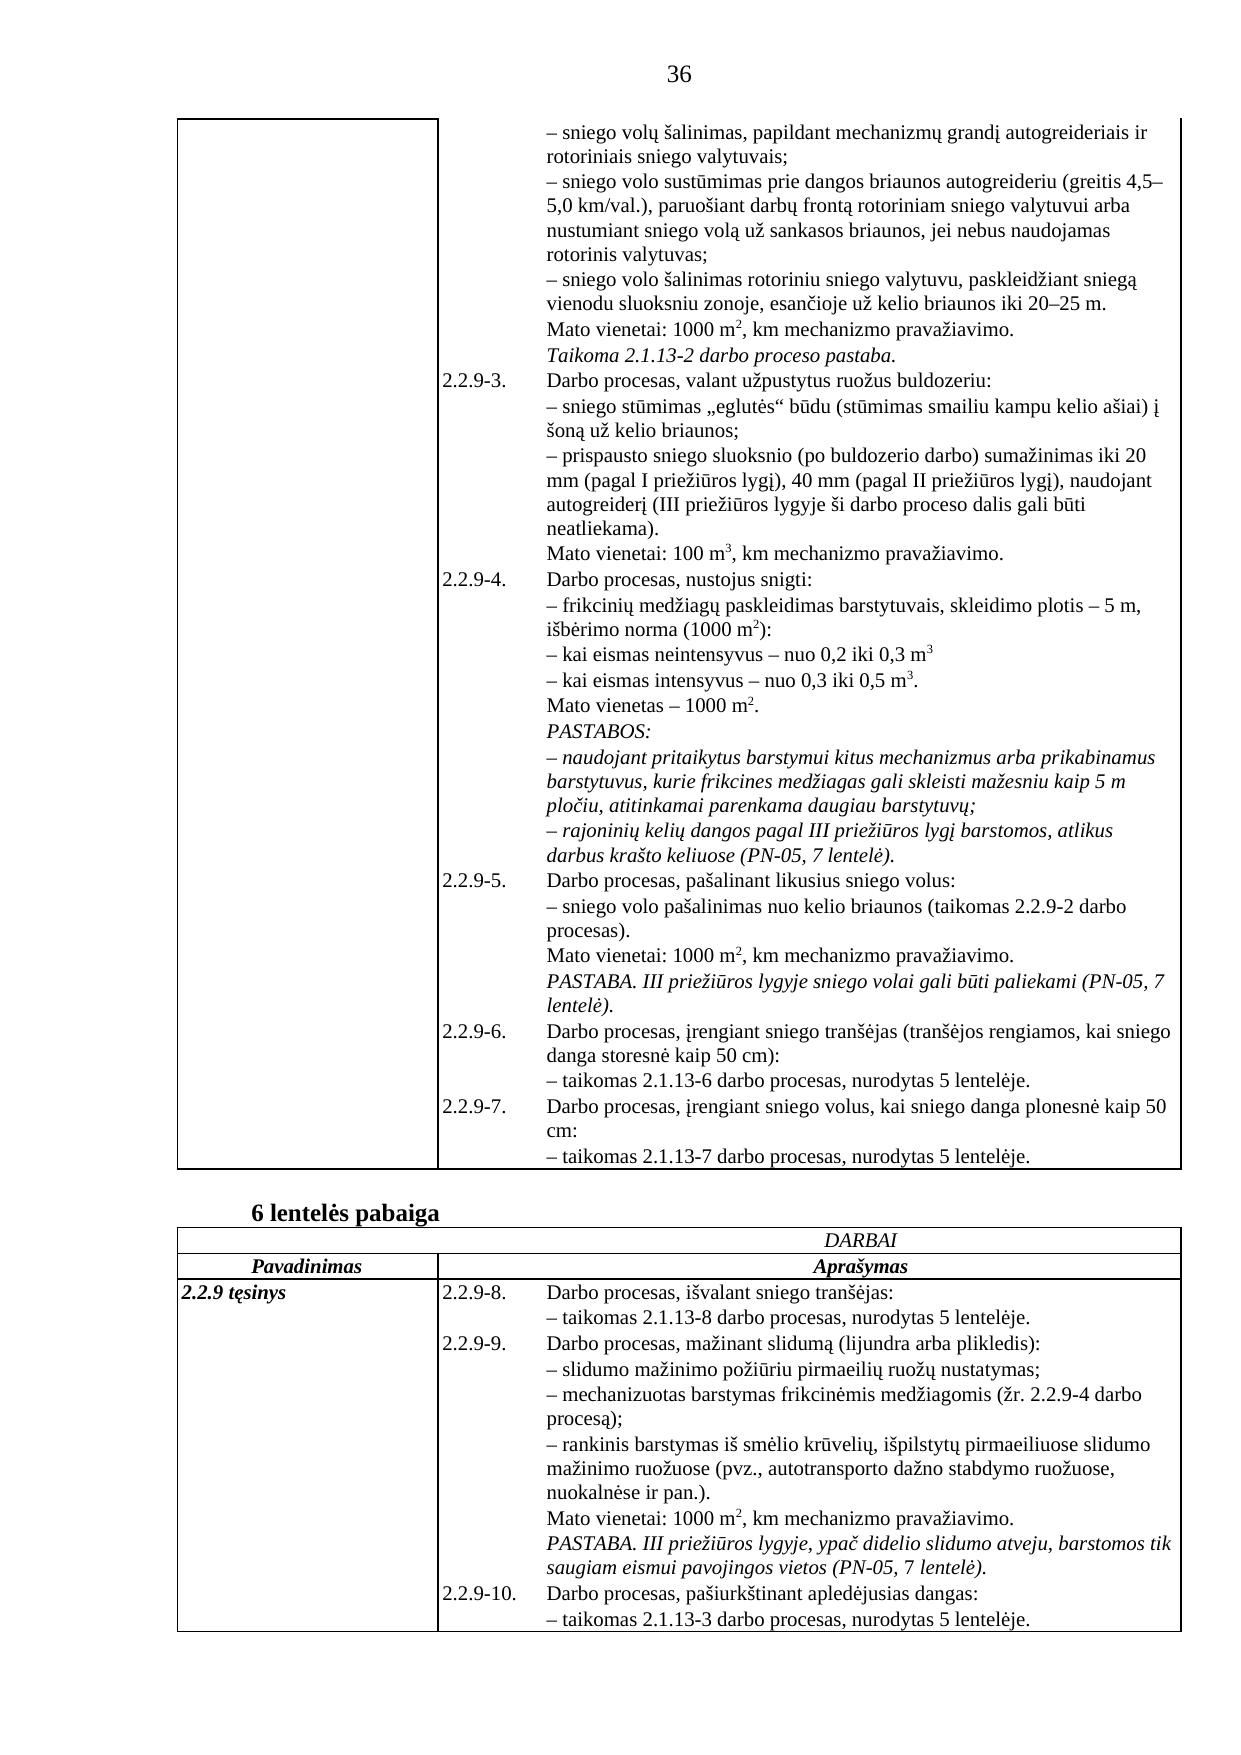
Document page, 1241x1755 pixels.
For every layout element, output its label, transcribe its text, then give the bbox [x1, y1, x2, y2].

table_cell – kai eismas intensyvus – nuo 0,3 iki 0,5 m3. [542, 666, 1180, 692]
table_cell 2.2.9-7. [439, 1093, 542, 1168]
table_cell 2.2.9-6. [439, 1017, 542, 1092]
table_cell Mato vienetai: 1000 m2, km mechanizmo pravažiavimo. [542, 1504, 1180, 1530]
table_cell Darbo procesas, nustojus snigti: [542, 565, 1180, 591]
table_cell PASTABOS: [542, 718, 1180, 743]
table_cell Darbo procesas, įrengiant sniego volus, kai sniego danga plonesnė kaip 50 cm: [542, 1093, 1180, 1142]
table_cell PASTABA. III priežiūros lygyje sniego volai gali būti paliekami (PN-05, 7 lentelė). [542, 968, 1180, 1017]
table_cell – sniego volų šalinimas, papildant mechanizmų grandį autogreideriais ir rotoriniais sniego valytuvais; [542, 118, 1180, 168]
table_cell – naudojant pritaikytus barstymui kitus mechanizmus arba prikabinamus barstytuvus, kurie frikcines medžiagas gali skleisti mažesniu kaip 5 m pločiu, atitinkamai parenkama daugiau barstytuvų; [542, 743, 1180, 817]
table_cell 2.2.9-8. [439, 1280, 542, 1329]
table_cell 2.2.9-10. [439, 1579, 542, 1631]
table_cell – sniego stūmimas „eglutės“ būdu (stūmimas smailiu kampu kelio ašiai) į šoną už kelio briaunos; [542, 392, 1180, 442]
table_cell PASTABA. III priežiūros lygyje, ypač didelio slidumo atveju, barstomos tik saugiam eismui pavojingos vietos (PN-05, 7 lentelė). [542, 1530, 1180, 1579]
table_cell [439, 118, 542, 367]
table_cell – sniego volo šalinimas rotoriniu sniego valytuvu, paskleidžiant sniegą vienodu sluoksniu zonoje, esančioje už kelio briaunos iki 20–25 m. [542, 266, 1180, 315]
table_cell – sniego volo pašalinimas nuo kelio briaunos (taikomas 2.2.9-2 darbo procesas). [542, 892, 1180, 942]
table_cell Darbo procesas, mažinant slidumą (lijundra arba plikledis): [542, 1329, 1180, 1355]
table_cell [538, 1254, 542, 1278]
table_cell – sniego volo sustūmimas prie dangos briaunos autogreideriu (greitis 4,5–5,0 km/val.), paruošiant darbų frontą rotoriniam sniego valytuvui arba nustumiant sniego volą už sankasos briaunos, jei nebus naudojamas rotorinis valytuvas; [542, 168, 1180, 266]
table_cell – prispausto sniego sluoksnio (po buldozerio darbo) sumažinimas iki 20 mm (pagal I priežiūros lygį), 40 mm (pagal II priežiūros lygį), naudojant autogreiderį (III priežiūros lygyje ši darbo proceso dalis gali būti neatliekama). [542, 442, 1180, 540]
table_cell – kai eismas neintensyvus – nuo 0,2 iki 0,3 m3 [542, 641, 1180, 666]
text 6 lentelės pabaiga [177, 1198, 1181, 1227]
table_cell 2.2.9-5. [439, 867, 542, 1017]
table_cell Mato vienetas – 1000 m2. [542, 692, 1180, 717]
table_cell 2.2.9-3. [439, 367, 542, 565]
table_cell Darbo procesas, pašalinant likusius sniego volus: [542, 867, 1180, 892]
table_cell Mato vienetai: 100 m3, km mechanizmo pravažiavimo. [542, 540, 1180, 565]
table_cell – frikcinių medžiagų paskleidimas barstytuvais, skleidimo plotis – 5 m, išbėrimo norma (1000 m2): [542, 591, 1180, 641]
table_cell Mato vienetai: 1000 m2, km mechanizmo pravažiavimo. [542, 942, 1180, 967]
table_cell – taikomas 2.1.13-6 darbo procesas, nurodytas 5 lentelėje. [542, 1067, 1180, 1092]
table_cell – rajoninių kelių dangos pagal III priežiūros lygį barstomos, atlikus darbus krašto keliuose (PN-05, 7 lentelė). [542, 817, 1180, 867]
table_cell Darbo procesas, pašiurkštinant apledėjusias dangas: [542, 1579, 1180, 1605]
table_cell Mato vienetai: 1000 m2, km mechanizmo pravažiavimo. [542, 315, 1180, 341]
table_cell Taikoma 2.1.13-2 darbo proceso pastaba. [542, 341, 1180, 367]
table_cell – rankinis barstymas iš smėlio krūvelių, išpilstytų pirmaeiliuose slidumo mažinimo ruožuose (pvz., autotransporto dažno stabdymo ruožuose, nuokalnėse ir pan.). [542, 1430, 1180, 1504]
table_cell 2.2.9 tęsinys [178, 1280, 437, 1631]
table_cell – slidumo mažinimo požiūriu pirmaeilių ruožų nustatymas; [542, 1355, 1180, 1381]
table_cell Darbo procesas, valant užpustytus ruožus buldozeriu: [542, 367, 1180, 392]
table_cell – taikomas 2.1.13-3 darbo procesas, nurodytas 5 lentelėje. [542, 1605, 1180, 1631]
table_cell 2.2.9-9. [439, 1329, 542, 1579]
table_cell Darbo procesas, įrengiant sniego tranšėjas (tranšėjos rengiamos, kai sniego danga storesnė kaip 50 cm): [542, 1017, 1180, 1067]
table_cell – taikomas 2.1.13-7 darbo procesas, nurodytas 5 lentelėje. [542, 1142, 1180, 1168]
table_cell 2.2.9-4. [439, 565, 542, 867]
table_cell – mechanizuotas barstymas frikcinėmis medžiagomis (žr. 2.2.9-4 darbo procesą); [542, 1381, 1180, 1430]
table_cell [178, 120, 437, 1168]
table_cell – taikomas 2.1.13-8 darbo procesas, nurodytas 5 lentelėje. [542, 1304, 1180, 1329]
table_header [538, 1228, 542, 1252]
